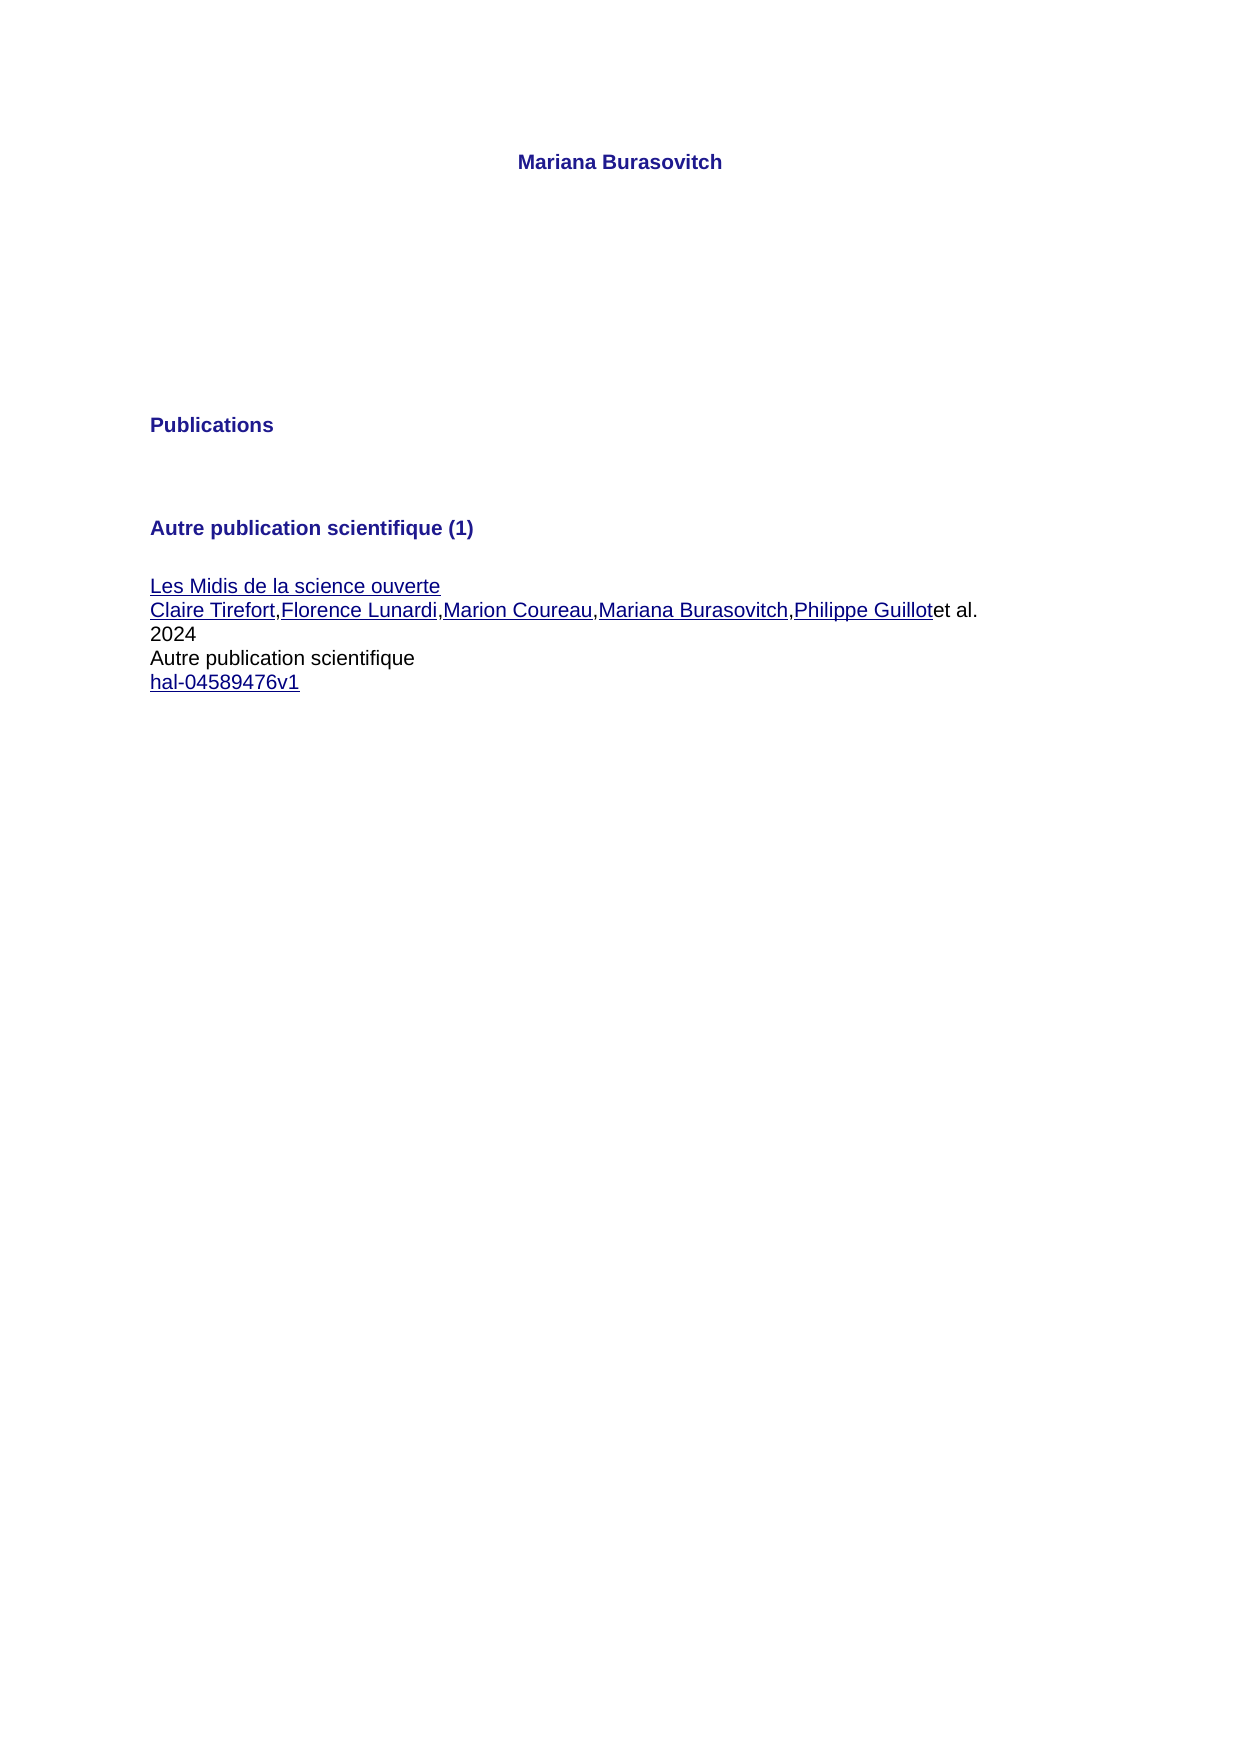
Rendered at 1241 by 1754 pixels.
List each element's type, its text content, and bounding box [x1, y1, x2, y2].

subtitle Autre publication scientifique (1) [150, 516, 1090, 539]
table_header Les Midis de la science ouverte Claire Tirefort,Florence Lunardi,Marion Coureau,Mariana Burasovitch,Philippe Guillotet al. 2024 Autre publication scientifique hal-04589476v1 [150, 574, 1090, 694]
subtitle Publications [150, 412, 1090, 436]
subtitle Mariana Burasovitch [150, 150, 1090, 174]
